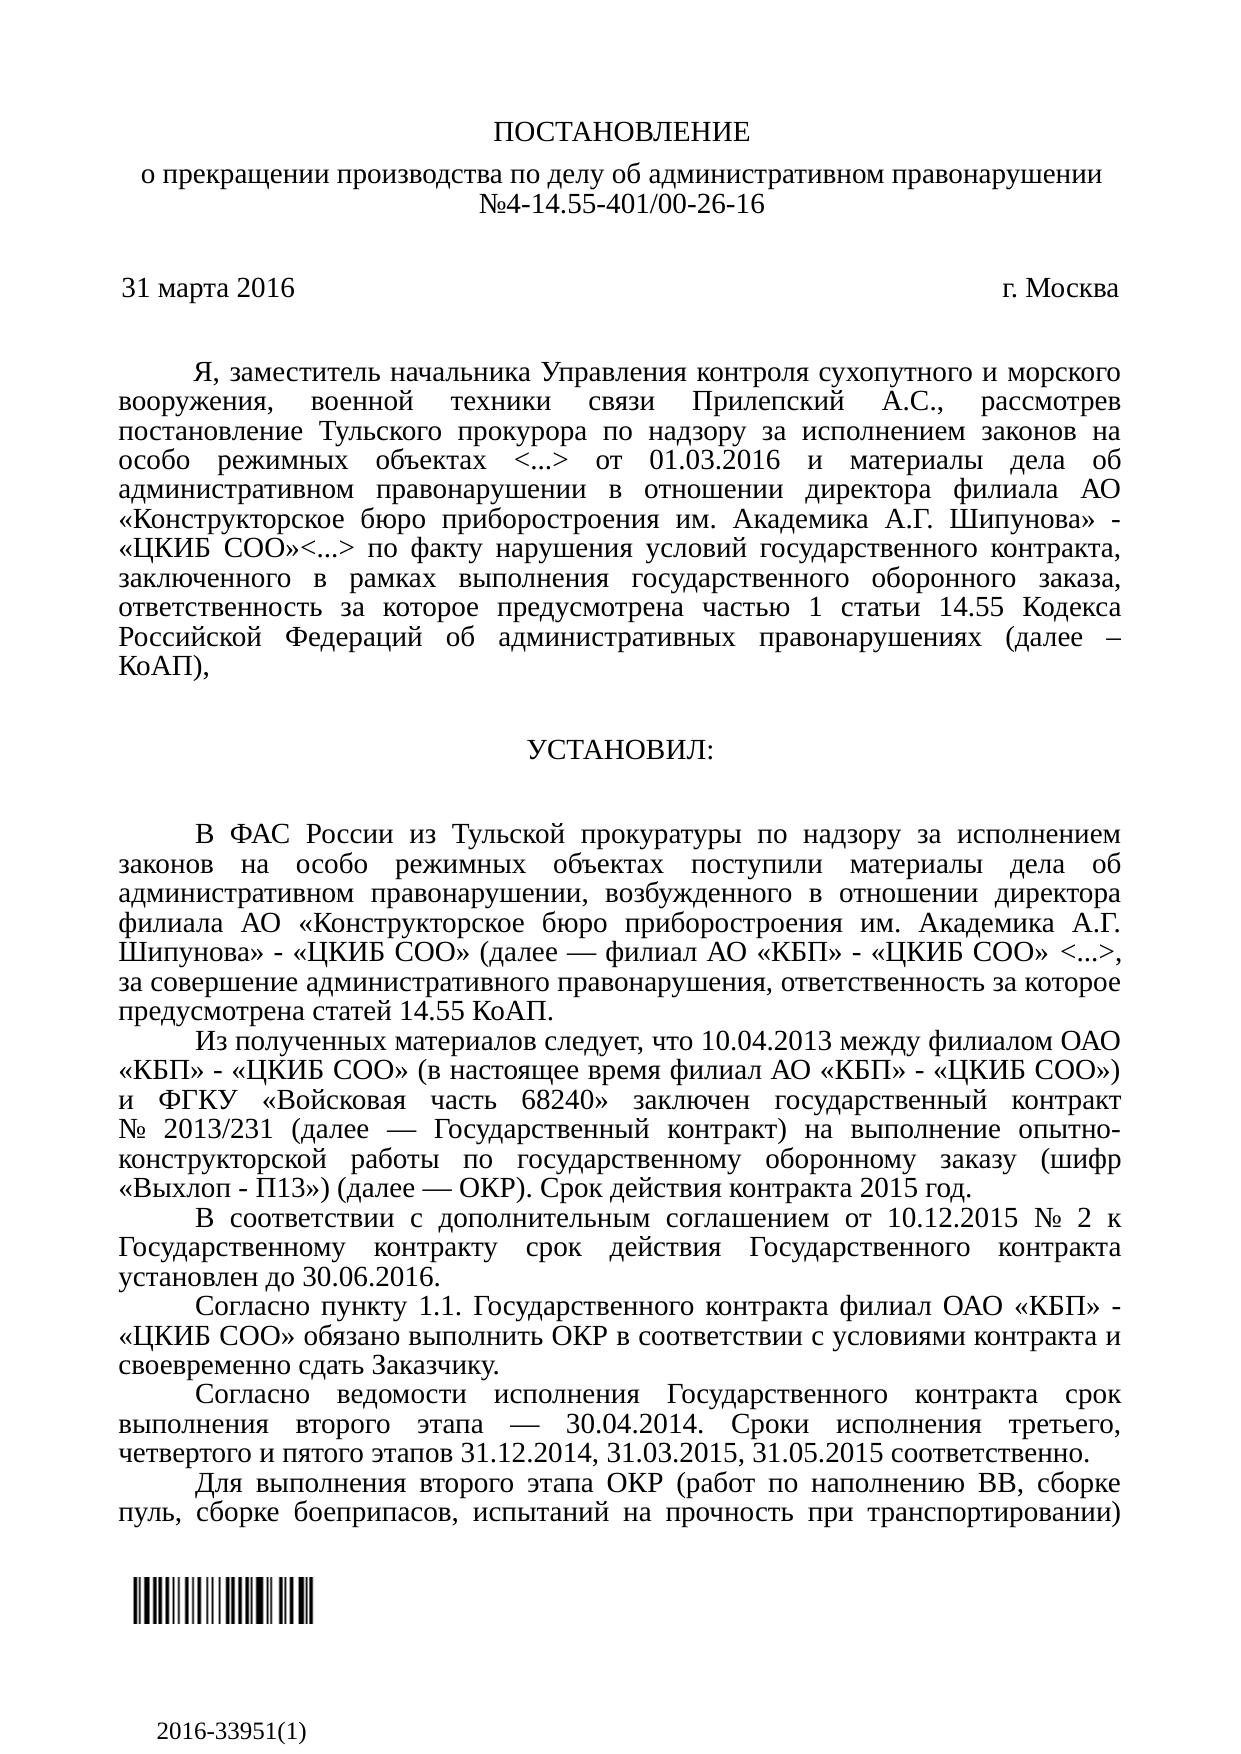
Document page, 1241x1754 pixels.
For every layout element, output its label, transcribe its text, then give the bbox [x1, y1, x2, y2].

text о прекращении производства по делу об административном правонарушении №4-14.55-401/00-26-16 [121, 160, 1122, 219]
text УСТАНОВИЛ: [118, 736, 1122, 766]
text Я, заместитель начальника Управления контроля сухопутного и морского вооружения, военной техники связи Прилепский А.С., рассмотрев постановление Тульского прокурора по надзору за исполнением законов на особо режимных объектах <...> от 01.03.2016 и материалы дела об административном правонарушении в отношении директора филиала АО «Конструкторское бюро приборостроения им. Академика А.Г. Шипунова» - «ЦКИБ СОО»<...> по факту нарушения условий государственного контракта, заключенного в рамках выполнения государственного оборонного заказа, ответственность за которое предусмотрена частью 1 статьи 14.55 Кодекса Российской Федераций об административных правонарушениях (далее – КоАП), [118, 357, 1122, 682]
text В соответствии с дополнительным соглашением от 10.12.2015 № 2 к Государственному контракту срок действия Государственного контракта установлен до 30.06.2016. [118, 1203, 1122, 1292]
text Из полученных материалов следует, что 10.04.2013 между филиалом ОАО «КБП» - «ЦКИБ СОО» (в настоящее время филиал АО «КБП» - «ЦКИБ СОО») и ФГКУ «Войсковая часть 68240» заключен государственный контракт № 2013/231 (далее — Государственный контракт) на выполнение опытно-конструкторской работы по государственному оборонному заказу (шифр «Выхлоп - П13») (далее — ОКР). Срок действия контракта 2015 год. [118, 1027, 1122, 1203]
text Согласно пункту 1.1. Государственного контракта филиал ОАО «КБП» - «ЦКИБ СОО» обязано выполнить ОКР в соответствии с условиями контракта и своевременно сдать Заказчику. [118, 1292, 1122, 1380]
text В ФАС России из Тульской прокуратуры по надзору за исполнением законов на особо режимных объектах поступили материалы дела об административном правонарушении, возбужденного в отношении директора филиала АО «Конструкторское бюро приборостроения им. Академика А.Г. Шипунова» - «ЦКИБ СОО» (далее — филиал АО «КБП» - «ЦКИБ СОО» <...>, за совершение административного правонарушения, ответственность за которое предусмотрена статей 14.55 КоАП. [118, 820, 1122, 1027]
text 31 марта 2016 г. Москва [121, 273, 1122, 303]
picture [118, 1577, 331, 1624]
text ПОСТАНОВЛЕНИЕ [121, 118, 1122, 148]
text Согласно ведомости исполнения Государственного контракта срок выполнения второго этапа — 30.04.2014. Сроки исполнения третьего, четвертого и пятого этапов 31.12.2014, 31.03.2015, 31.05.2015 соответственно. [118, 1380, 1122, 1469]
text Для выполнения второго этапа ОКР (работ по наполнению ВВ, сборке пуль, сборке боеприпасов, испытаний на прочность при транспортировании) [118, 1469, 1122, 1528]
